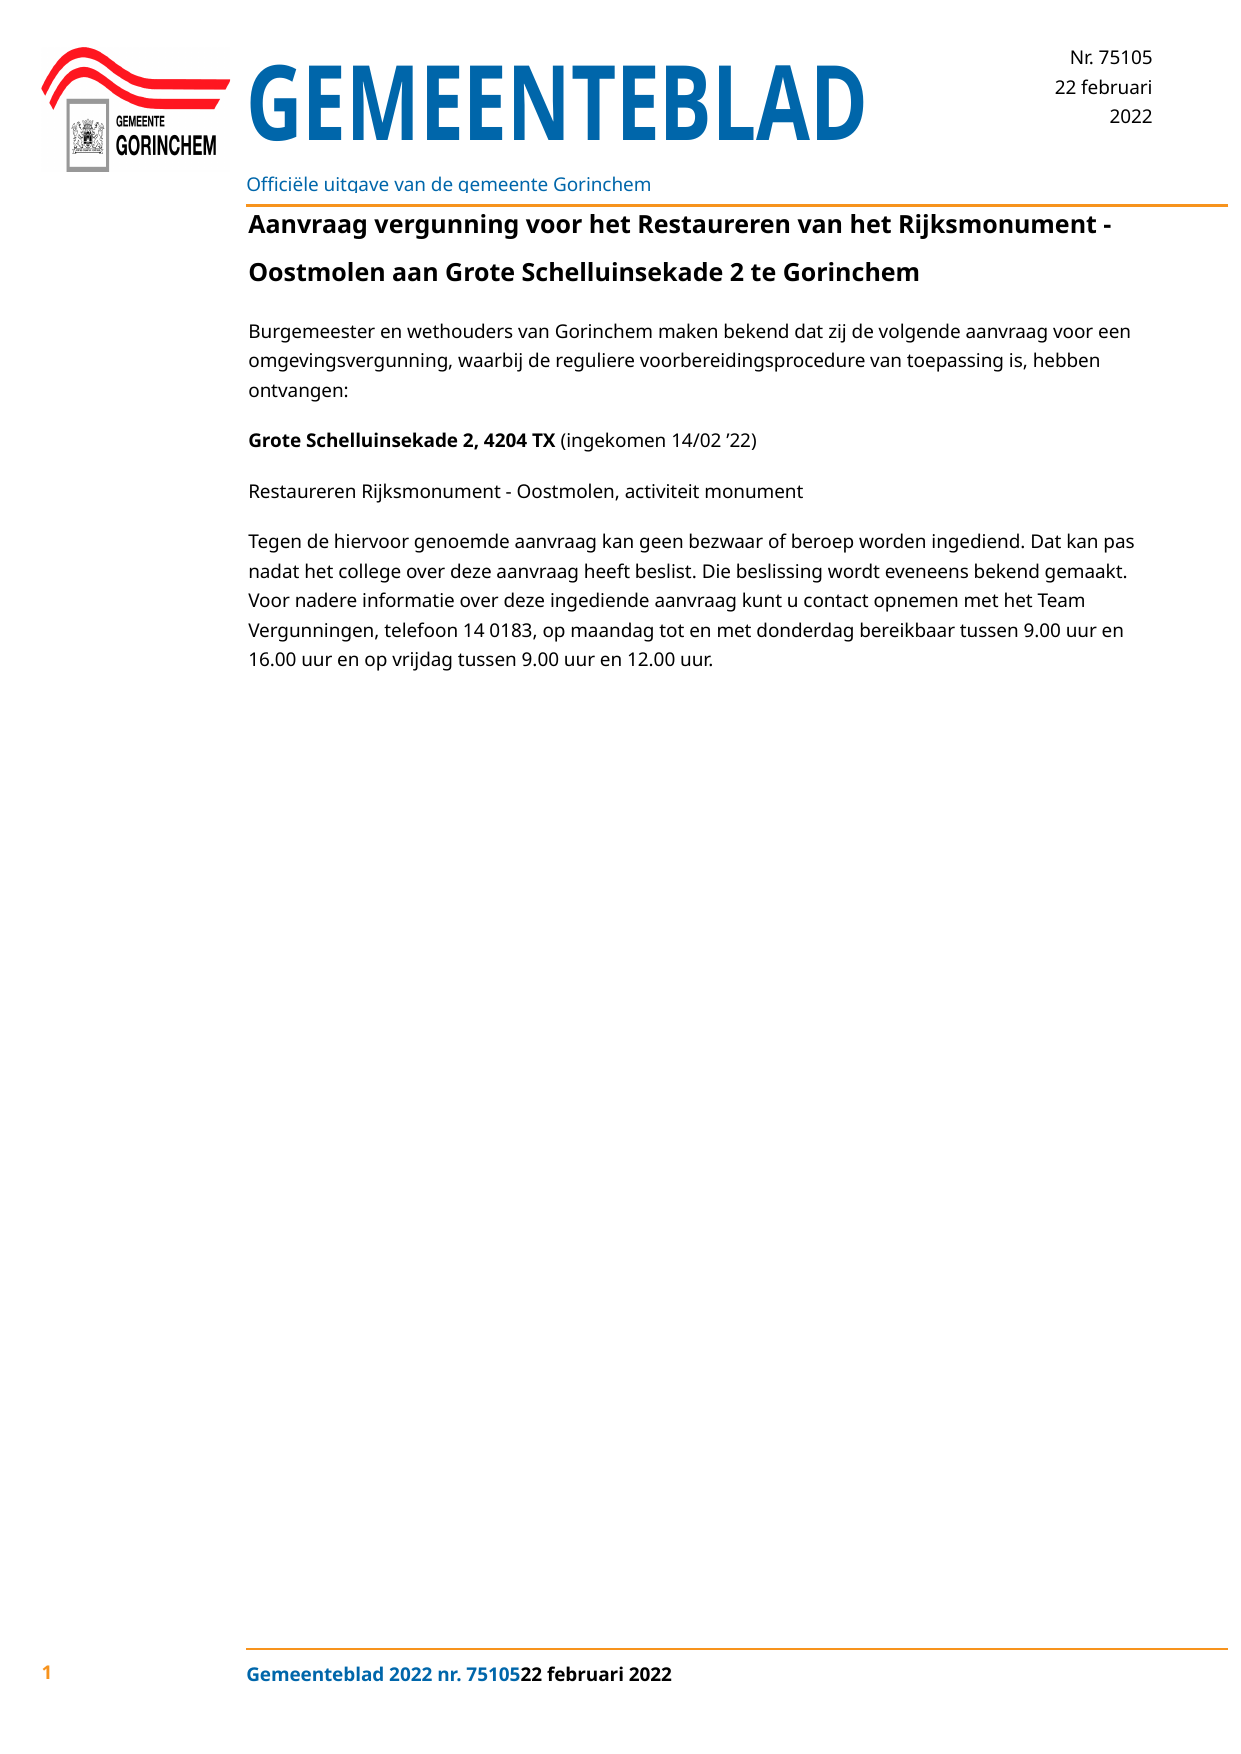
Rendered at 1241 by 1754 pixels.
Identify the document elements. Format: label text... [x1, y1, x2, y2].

text Restaureren Rijksmonument - Oostmolen, activiteit monument [248, 478, 1152, 504]
text Tegen de hiervoor genoemde aanvraag kan geen bezwaar of beroep worden ingediend. Dat kan pas nadat het college over deze aanvraag heeft beslist. Die beslissing wordt eveneens bekend gemaakt. Voor nadere informatie over deze ingediende aanvraag kunt u contact opnemen met het Team Vergunningen, telefoon 14 0183, op maandag tot en met donderdag bereikbaar tussen 9.00 uur en 16.00 uur en op vrijdag tussen 9.00 uur en 12.00 uur. [248, 528, 1152, 672]
text Aanvraag vergunning voor het Restaureren van het Rijksmonument - Oostmolen aan Grote Schelluinsekade 2 te Gorinchem [248, 207, 1152, 288]
text Grote Schelluinsekade 2, 4204 TX (ingekomen 14/02 ’22) [248, 427, 1152, 453]
text Burgemeester en wethouders van Gorinchem maken bekend dat zij de volgende aanvraag voor een omgevingsvergunning, waarbij de reguliere voorbereidingsprocedure van toepassing is, hebben ontvangen: [248, 318, 1152, 403]
picture [41, 47, 231, 172]
